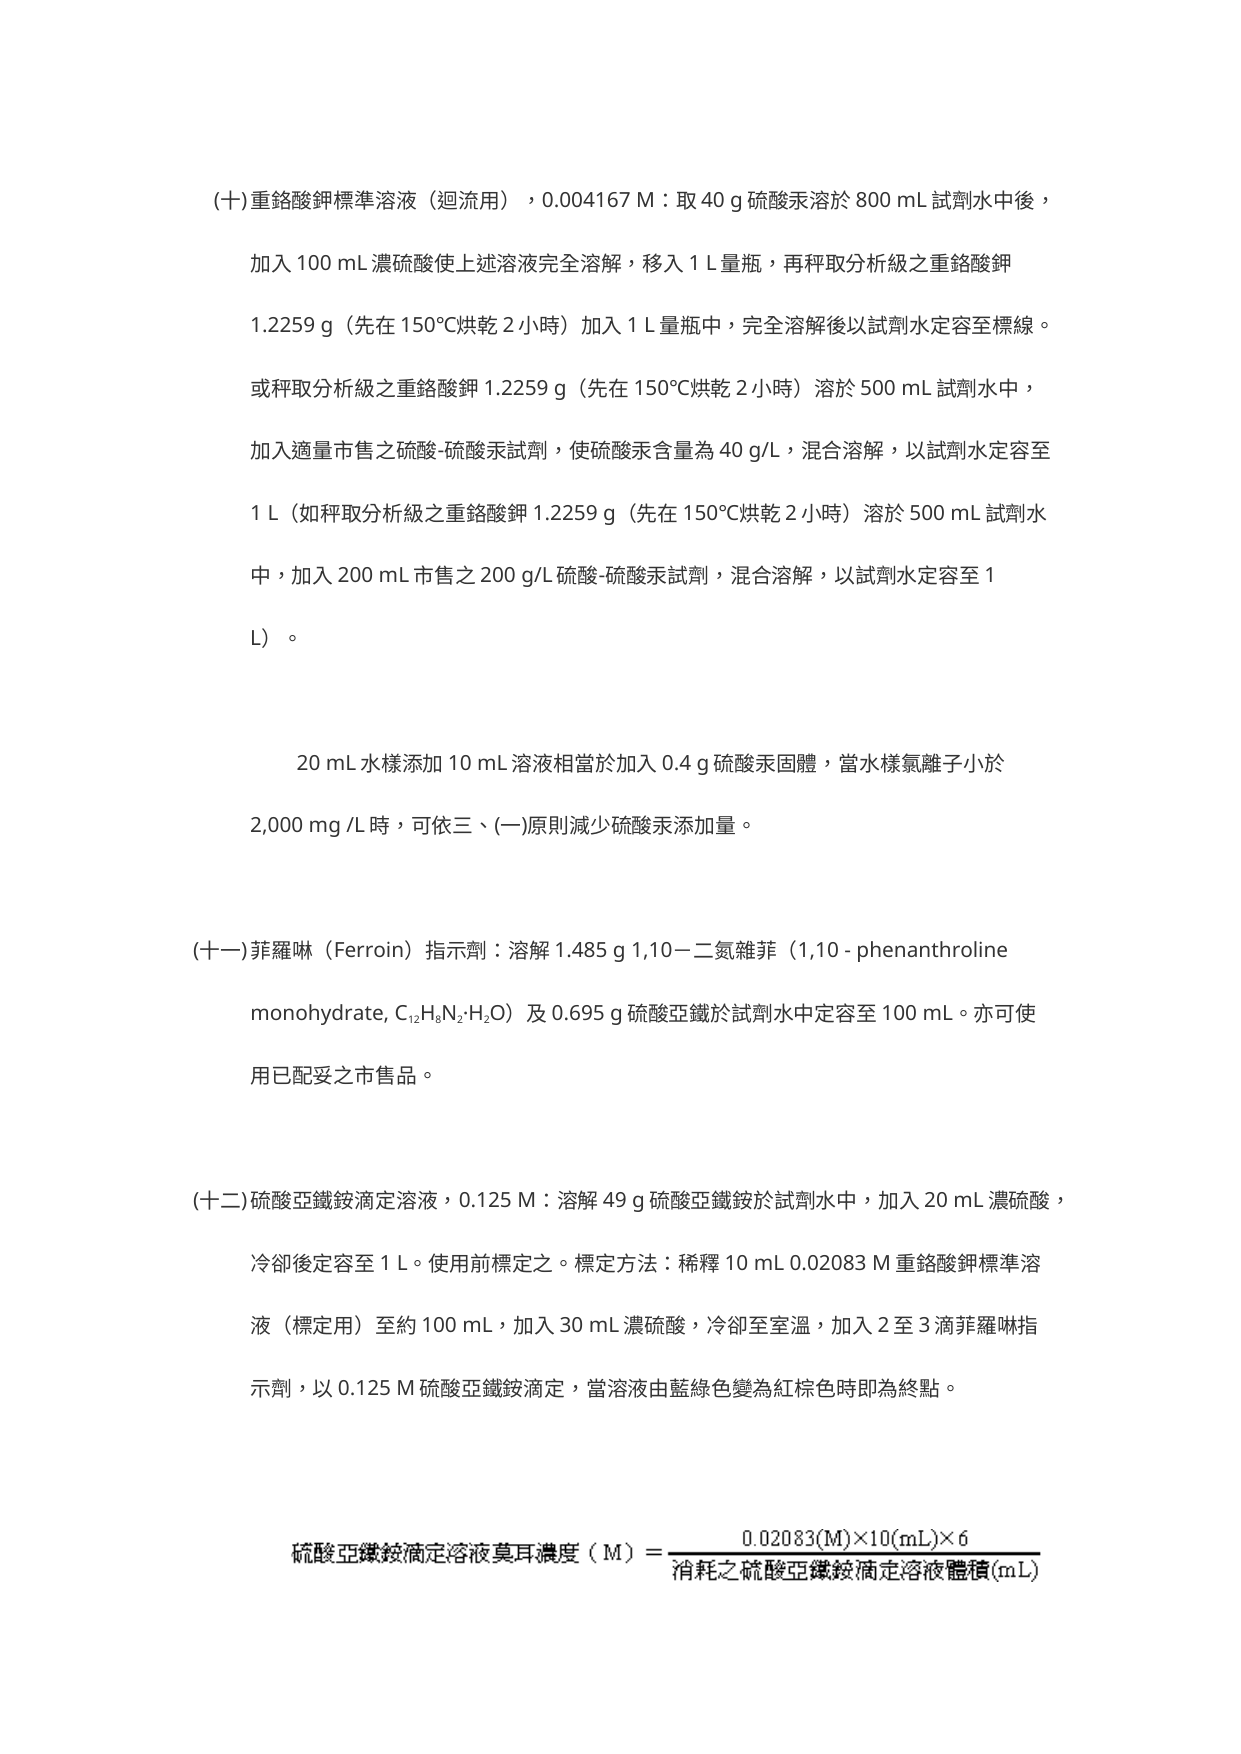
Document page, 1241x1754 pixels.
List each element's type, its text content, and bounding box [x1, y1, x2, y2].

text (十一) 菲羅啉（Ferroin）指示劑：溶解1.485 g 1,10－二氮雜菲（1,10 - phenanthroline monohydrate, C12H8N2‧H2O）及0.695 g硫酸亞鐵於試劑水中定容至100 mL。亦可使用已配妥之市售品。 [187, 908, 1053, 1096]
text (十) 重鉻酸鉀標準溶液（迴流用），0.004167 M：取40 g硫酸汞溶於800 mL試劑水中後，加入100 mL濃硫酸使上述溶液完全溶解，移入1 L量瓶，再秤取分析級之重鉻酸鉀1.2259 g（先在150℃烘乾2小時）加入1 L量瓶中，完全溶解後以試劑水定容至標線。或秤取分析級之重鉻酸鉀1.2259 g（先在150℃烘乾2小時）溶於500 mL試劑水中，加入適量市售之硫酸-硫酸汞試劑，使硫酸汞含量為40 g/L，混合溶解，以試劑水定容至1 L（如秤取分析級之重鉻酸鉀1.2259 g（先在150℃烘乾2小時）溶於500 mL試劑水中，加入200 mL市售之200 g/L硫酸-硫酸汞試劑，混合溶解，以試劑水定容至1 L）。 [208, 158, 1053, 658]
text (十二) 硫酸亞鐵銨滴定溶液，0.125 M：溶解49 g硫酸亞鐵銨於試劑水中，加入20 mL濃硫酸，冷卻後定容至1 L。使用前標定之。標定方法：稀釋10 mL 0.02083 M重鉻酸鉀標準溶液（標定用）至約100 mL，加入30 mL濃硫酸，冷卻至室溫，加入2至3滴菲羅啉指示劑，以0.125 M硫酸亞鐵銨滴定，當溶液由藍綠色變為紅棕色時即為終點。 [187, 1158, 1053, 1408]
text 20 mL水樣添加10 mL溶液相當於加入0.4 g硫酸汞固體，當水樣氯離子小於2,000 mg /L時，可依三、(一)原則減少硫酸汞添加量。 [208, 721, 1053, 846]
